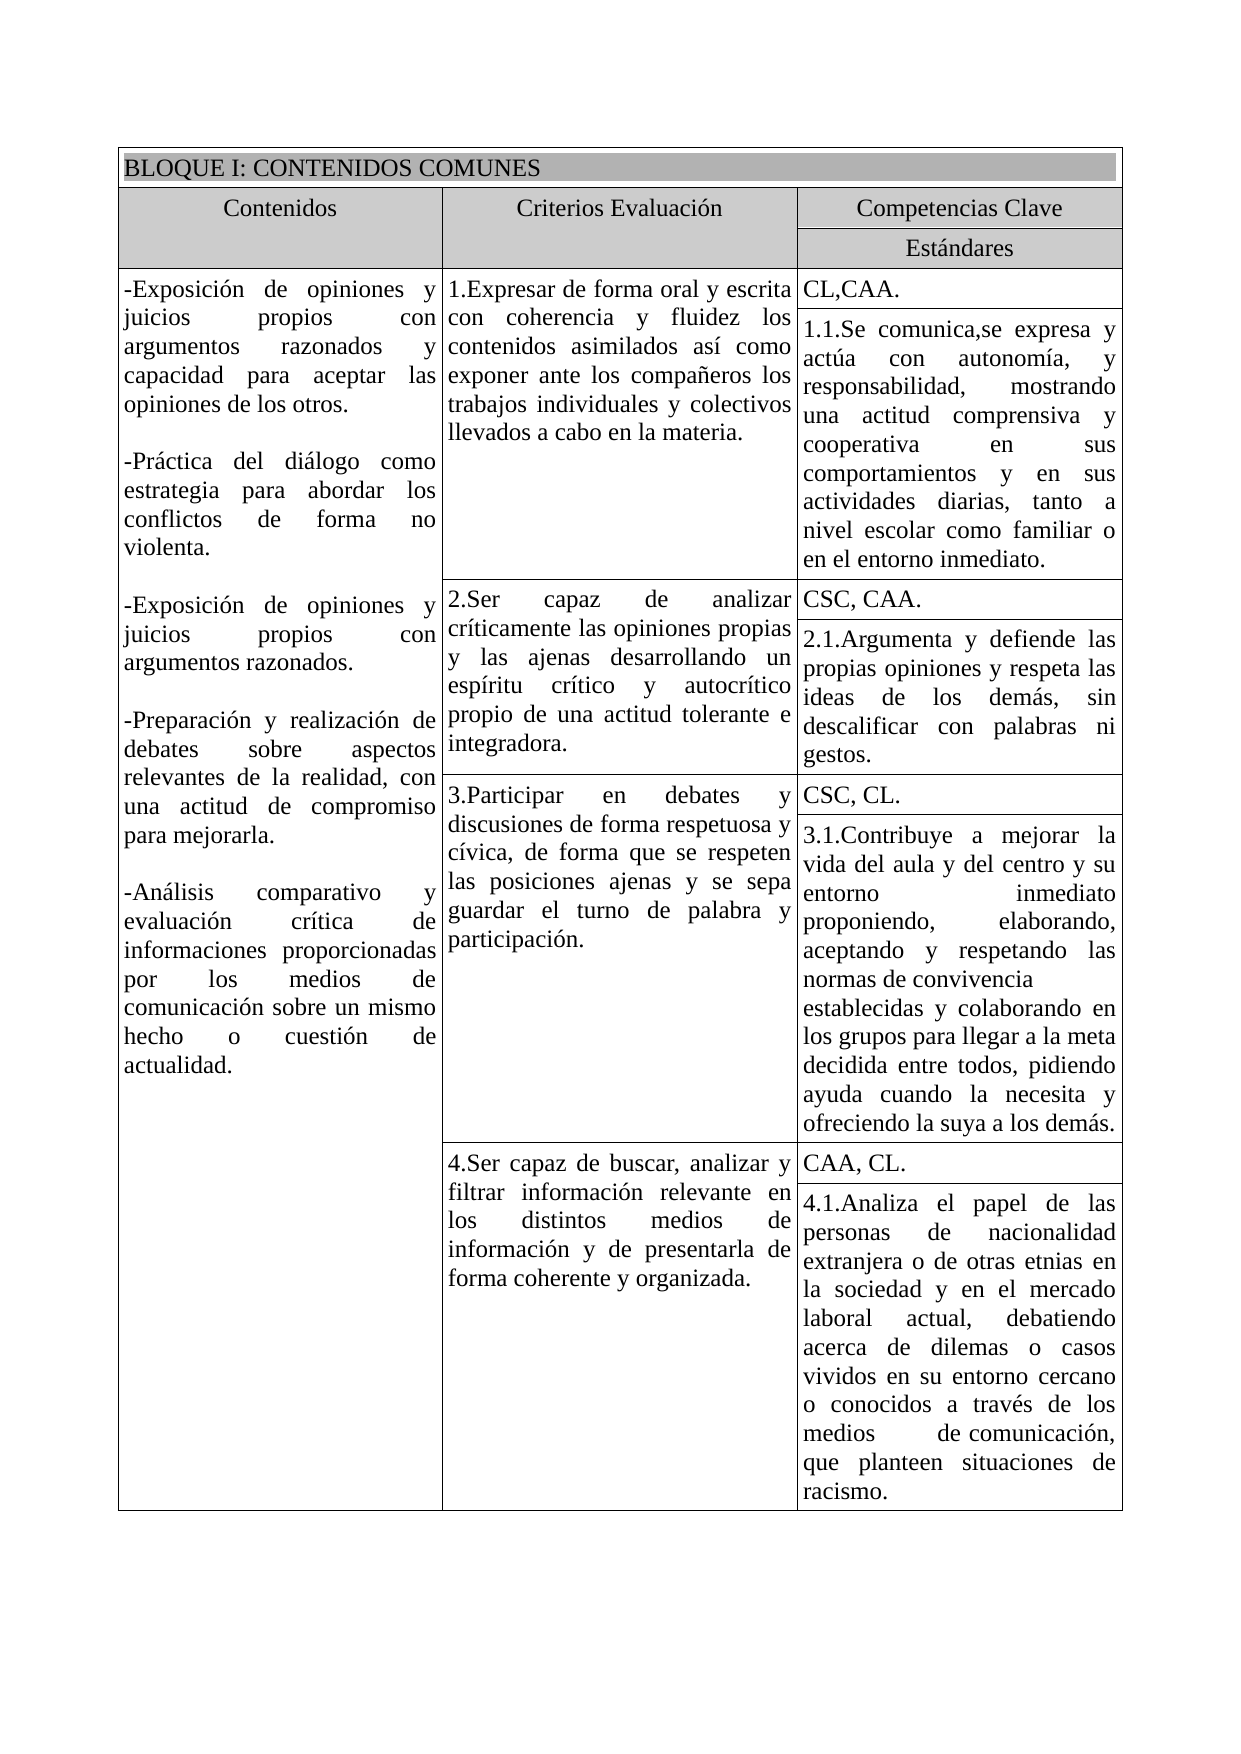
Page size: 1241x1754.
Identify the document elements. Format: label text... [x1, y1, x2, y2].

table_cell CL,CAA. [798, 269, 1122, 308]
table_cell -Exposición de opiniones y juicios propios con argumentos razonados y capacidad para aceptar las opiniones de los otros. -Práctica del diálogo como estrategia para abordar los conflictos de forma no violenta. -Exposición de opiniones y juicios propios con argumentos razonados. -Preparación y realización de debates sobre aspectos relevantes de la realidad, con una actitud de compromiso para mejorarla. -Análisis comparativo y evaluación crítica de informaciones proporcionadas por los medios de comunicación sobre un mismo hecho o cuestión de actualidad. [119, 269, 442, 1510]
table_cell 4.1.Analiza el papel de las personas de nacionalidad extranjera o de otras etnias en la sociedad y en el mercado laboral actual, debatiendo acerca de dilemas o casos vividos en su entorno cercano o conocidos a través de los medios de comunicación, que planteen situaciones de racismo. [798, 1184, 1122, 1510]
table_cell Criterios Evaluación [443, 188, 797, 268]
table_cell Competencias Clave [798, 188, 1122, 227]
table_cell CSC, CL. [798, 775, 1122, 814]
table_cell 2.1.Argumenta y defiende las propias opiniones y respeta las ideas de los demás, sin descalificar con palabras ni gestos. [798, 620, 1122, 774]
table_header BLOQUE I: CONTENIDOS COMUNES [119, 148, 1122, 187]
table_cell Contenidos [119, 188, 442, 268]
table_cell 2.Ser capaz de analizar críticamente las opiniones propias y las ajenas desarrollando un espíritu crítico y autocrítico propio de una actitud tolerante e integradora. [443, 580, 797, 774]
table_cell 4.Ser capaz de buscar, analizar y filtrar información relevante en los distintos medios de información y de presentarla de forma coherente y organizada. [443, 1143, 797, 1510]
table_cell 3.1.Contribuye a mejorar la vida del aula y del centro y su entorno inmediato proponiendo, elaborando, aceptando y respetando las normas de convivencia establecidas y colaborando en los grupos para llegar a la meta decidida entre todos, pidiendo ayuda cuando la necesita y ofreciendo la suya a los demás. [798, 815, 1122, 1142]
table_cell 1.1.Se comunica,se expresa y actúa con autonomía, y responsabilidad, mostrando una actitud comprensiva y cooperativa en sus comportamientos y en sus actividades diarias, tanto a nivel escolar como familiar o en el entorno inmediato. [798, 309, 1122, 578]
table_cell 3.Participar en debates y discusiones de forma respetuosa y cívica, de forma que se respeten las posiciones ajenas y se sepa guardar el turno de palabra y participación. [443, 775, 797, 1142]
table_cell 1.Expresar de forma oral y escrita con coherencia y fluidez los contenidos asimilados así como exponer ante los compañeros los trabajos individuales y colectivos llevados a cabo en la materia. [443, 269, 797, 578]
table_cell CSC, CAA. [798, 580, 1122, 619]
table_cell CAA, CL. [798, 1143, 1122, 1182]
table_cell Estándares [798, 229, 1122, 268]
